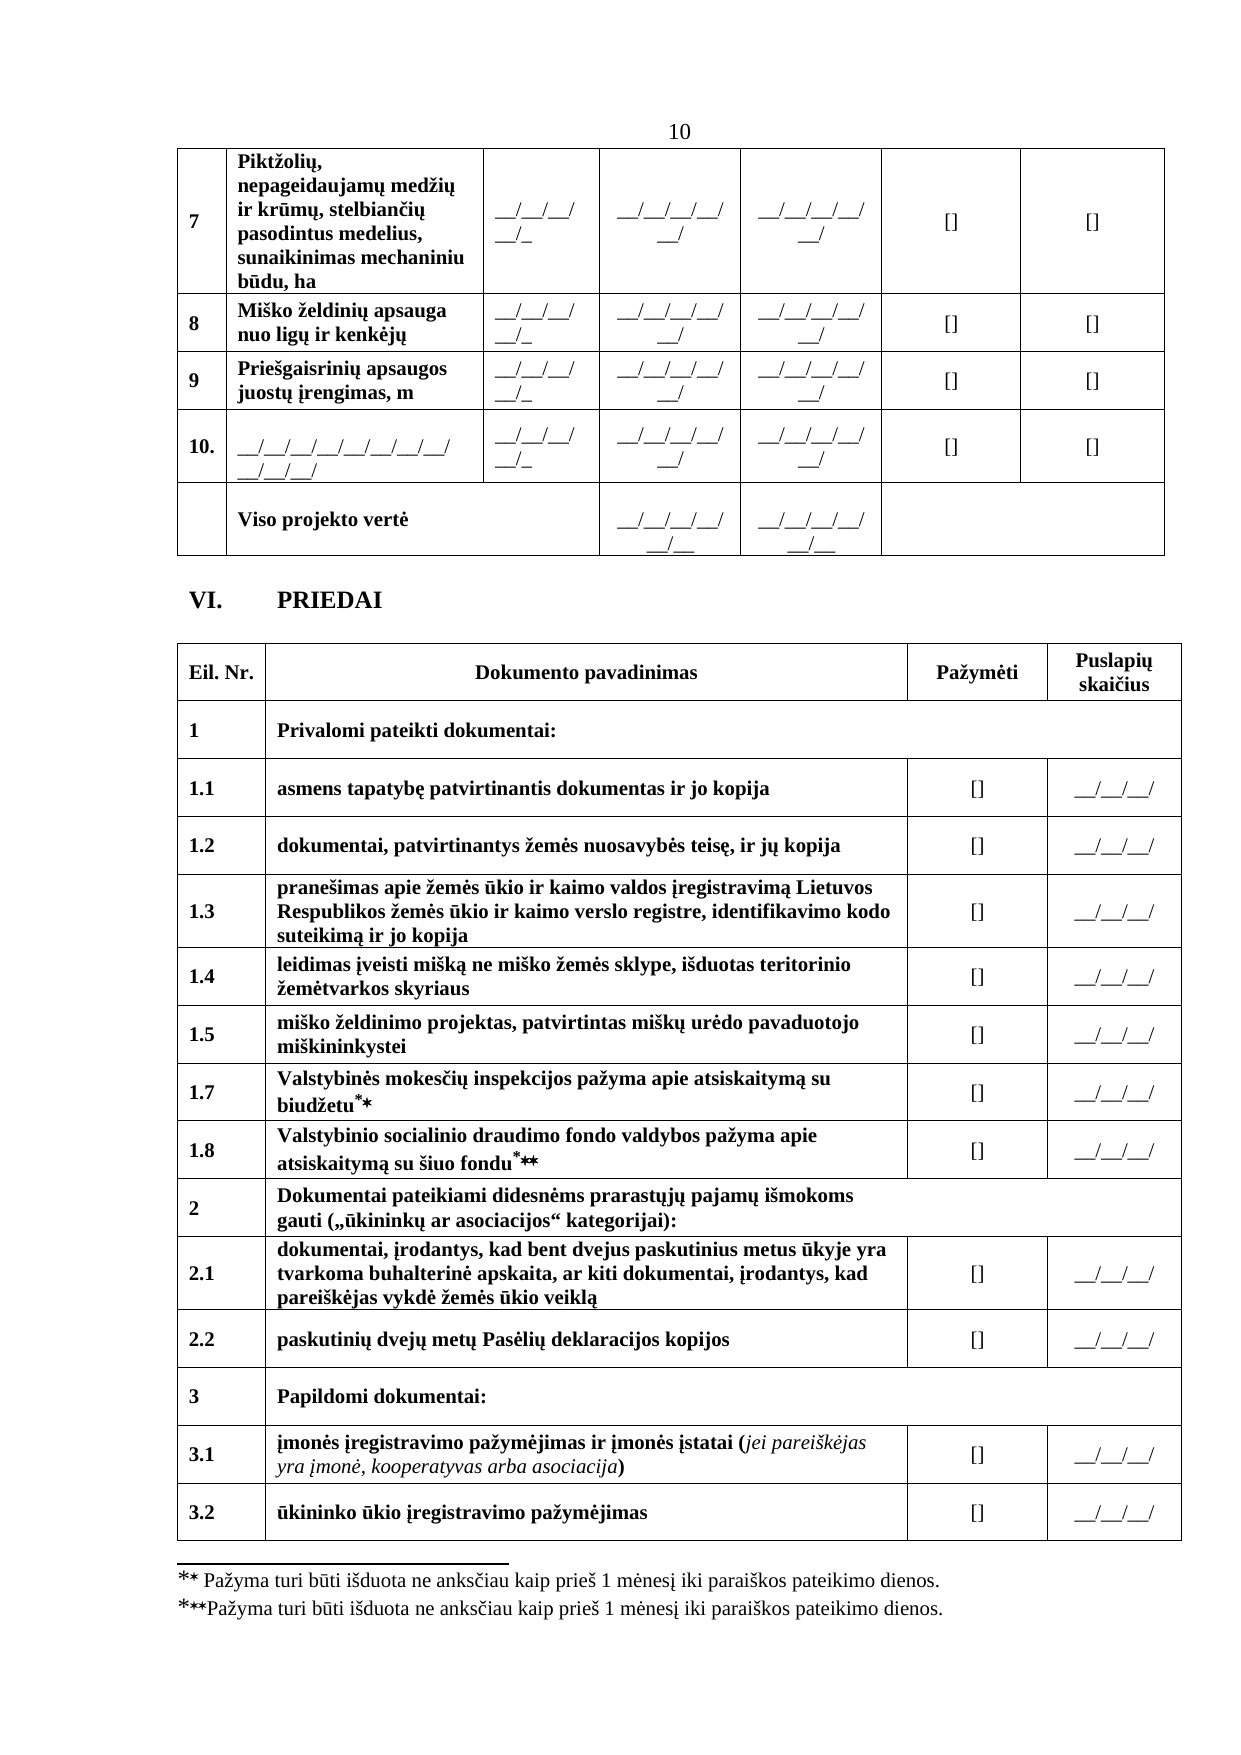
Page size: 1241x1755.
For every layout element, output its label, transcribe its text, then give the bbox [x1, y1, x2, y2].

table_cell 2 [178, 1179, 265, 1236]
table_cell [] [908, 948, 1047, 1005]
table_cell [] [882, 149, 1020, 293]
table_cell [] [908, 1310, 1047, 1367]
table_cell [882, 483, 1164, 555]
table_cell __/__/__/__/__/ [741, 352, 881, 409]
table_cell Miško želdinių apsauga nuo ligų ir kenkėjų [227, 294, 483, 351]
table_cell 1.2 [178, 817, 265, 874]
table_cell paskutinių dvejų metų Pasėlių deklaracijos kopijos [266, 1310, 907, 1367]
table_cell __/__/__/__/_ [484, 149, 599, 293]
table_cell Valstybinio socialinio draudimo fondo valdybos pažyma apie atsiskaitymą su šiuo fondu** [266, 1121, 907, 1178]
table_cell [] [908, 1237, 1047, 1309]
table_cell leidimas įveisti mišką ne miško žemės sklype, išduotas teritorinio žemėtvarkos skyriaus [266, 948, 907, 1005]
table_cell [] [908, 875, 1047, 947]
table_cell [907, 701, 1047, 758]
table_cell miško želdinimo projektas, patvirtintas miškų urėdo pavaduotojo miškininkystei [266, 1006, 907, 1062]
table_cell Dokumento pavadinimas [266, 644, 907, 700]
table_cell Privalomi pateikti dokumentai: [266, 701, 907, 758]
table_cell 1.8 [178, 1121, 265, 1178]
table_cell asmens tapatybę patvirtinantis dokumentas ir jo kopija [266, 759, 907, 816]
table_cell 2.1 [178, 1237, 265, 1309]
table_cell [] [908, 759, 1047, 816]
table_cell [] [882, 294, 1020, 351]
table_cell [] [908, 1426, 1047, 1483]
table_cell [] [1021, 149, 1164, 293]
table_header Priedai [266, 585, 1181, 642]
table_cell 1.1 [178, 759, 265, 816]
table_cell Dokumentai pateikiami didesnėms prarastųjų pajamų išmokoms gauti („ūkininkų ar asociacijos“ kategorijai): [266, 1179, 907, 1236]
table_cell __/__/__/__/__/ [600, 294, 740, 351]
table_cell pranešimas apie žemės ūkio ir kaimo valdos įregistravimą Lietuvos Respublikos žemės ūkio ir kaimo verslo registre, identifikavimo kodo suteikimą ir jo kopija [266, 875, 907, 947]
table_cell [] [908, 1064, 1047, 1120]
table_cell įmonės įregistravimo pažymėjimas ir įmonės įstatai (jei pareiškėjas yra įmonė, kooperatyvas arba asociacija) [266, 1426, 907, 1483]
table_cell __/__/__/ [1048, 1064, 1181, 1120]
table_cell __/__/__/ [1048, 948, 1181, 1005]
table_cell __/__/__/ [1048, 759, 1181, 816]
table_cell __/__/__/ [1048, 1006, 1181, 1062]
table_cell dokumentai, patvirtinantys žemės nuosavybės teisę, ir jų kopija [266, 817, 907, 874]
table_cell Papildomi dokumentai: [266, 1368, 907, 1425]
table_cell 1.3 [178, 875, 265, 947]
table_cell Priešgaisrinių apsaugos juostų įrengimas, m [227, 352, 483, 409]
table_cell __/__/__/__/_ [484, 410, 599, 482]
table_cell [] [882, 352, 1020, 409]
table_cell [] [908, 817, 1047, 874]
table_cell 1 [178, 701, 265, 758]
table_cell __/__/__/__/__/ [600, 410, 740, 482]
table_cell __/__/__/ [1048, 1484, 1181, 1540]
table_cell [] [1021, 294, 1164, 351]
table_cell 7 [178, 149, 226, 293]
table_cell [] [908, 1484, 1047, 1540]
table_cell __/__/__/__/__/__ [600, 483, 740, 555]
table_cell [1165, 482, 1181, 555]
table_header VI. [177, 585, 266, 642]
table_cell 3 [178, 1368, 265, 1425]
table_cell Piktžolių, nepageidaujamų medžių ir krūmų, stelbiančių pasodintus medelius, sunaikinimas mechaniniu būdu, ha [227, 149, 483, 293]
table_cell [1165, 148, 1181, 293]
table_cell [1165, 409, 1181, 482]
table_cell [] [1021, 410, 1164, 482]
table_cell [] [1021, 352, 1164, 409]
table_cell 2.2 [178, 1310, 265, 1367]
table_cell 8 [178, 294, 226, 351]
table_cell [178, 483, 226, 555]
table_cell Viso projekto vertė [227, 483, 599, 555]
table_cell [] [882, 410, 1020, 482]
table_cell __/__/__/ [1048, 1426, 1181, 1483]
table_cell [1048, 1179, 1181, 1236]
table_cell __/__/__/ [1048, 875, 1181, 947]
table_cell [907, 1179, 1047, 1236]
table_cell 3.1 [178, 1426, 265, 1483]
table_cell __/__/__/__/__/__/__/__/__/__/__/ [227, 410, 483, 482]
table_cell [1048, 1368, 1181, 1425]
table_cell Pažymėti [908, 644, 1047, 700]
table_cell __/__/__/ [1048, 1310, 1181, 1367]
table_cell 10. [178, 410, 226, 482]
table_cell [] [908, 1006, 1047, 1062]
table_cell 1.4 [178, 948, 265, 1005]
table_cell Puslapių skaičius [1048, 644, 1181, 700]
table_cell Eil. Nr. [178, 644, 265, 700]
table_cell __/__/__/__/__/ [741, 294, 881, 351]
table_cell 1.7 [178, 1064, 265, 1120]
table_cell dokumentai, įrodantys, kad bent dvejus paskutinius metus ūkyje yra tvarkoma buhalterinė apskaita, ar kiti dokumentai, įrodantys, kad pareiškėjas vykdė žemės ūkio veiklą [266, 1237, 907, 1309]
table_cell [907, 1368, 1047, 1425]
table_cell __/__/__/__/__/ [600, 352, 740, 409]
table_cell __/__/__/__/_ [484, 352, 599, 409]
table_cell __/__/__/__/__/ [741, 149, 881, 293]
table_cell [1048, 701, 1181, 758]
table_cell ūkininko ūkio įregistravimo pažymėjimas [266, 1484, 907, 1540]
table_cell __/__/__/__/__/__ [741, 483, 881, 555]
table_cell __/__/__/ [1048, 817, 1181, 874]
table_cell [1165, 293, 1181, 351]
table_cell 1.5 [178, 1006, 265, 1062]
table_cell 3.2 [178, 1484, 265, 1540]
table_cell __/__/__/ [1048, 1237, 1181, 1309]
table_cell [1165, 351, 1181, 409]
table_cell __/__/__/__/__/ [741, 410, 881, 482]
table_cell [] [908, 1121, 1047, 1178]
table_cell 9 [178, 352, 226, 409]
table_cell __/__/__/__/_ [484, 294, 599, 351]
table_cell Valstybinės mokesčių inspekcijos pažyma apie atsiskaitymą su biudžetu* [266, 1064, 907, 1120]
table_cell __/__/__/__/__/ [600, 149, 740, 293]
table_cell __/__/__/ [1048, 1121, 1181, 1178]
